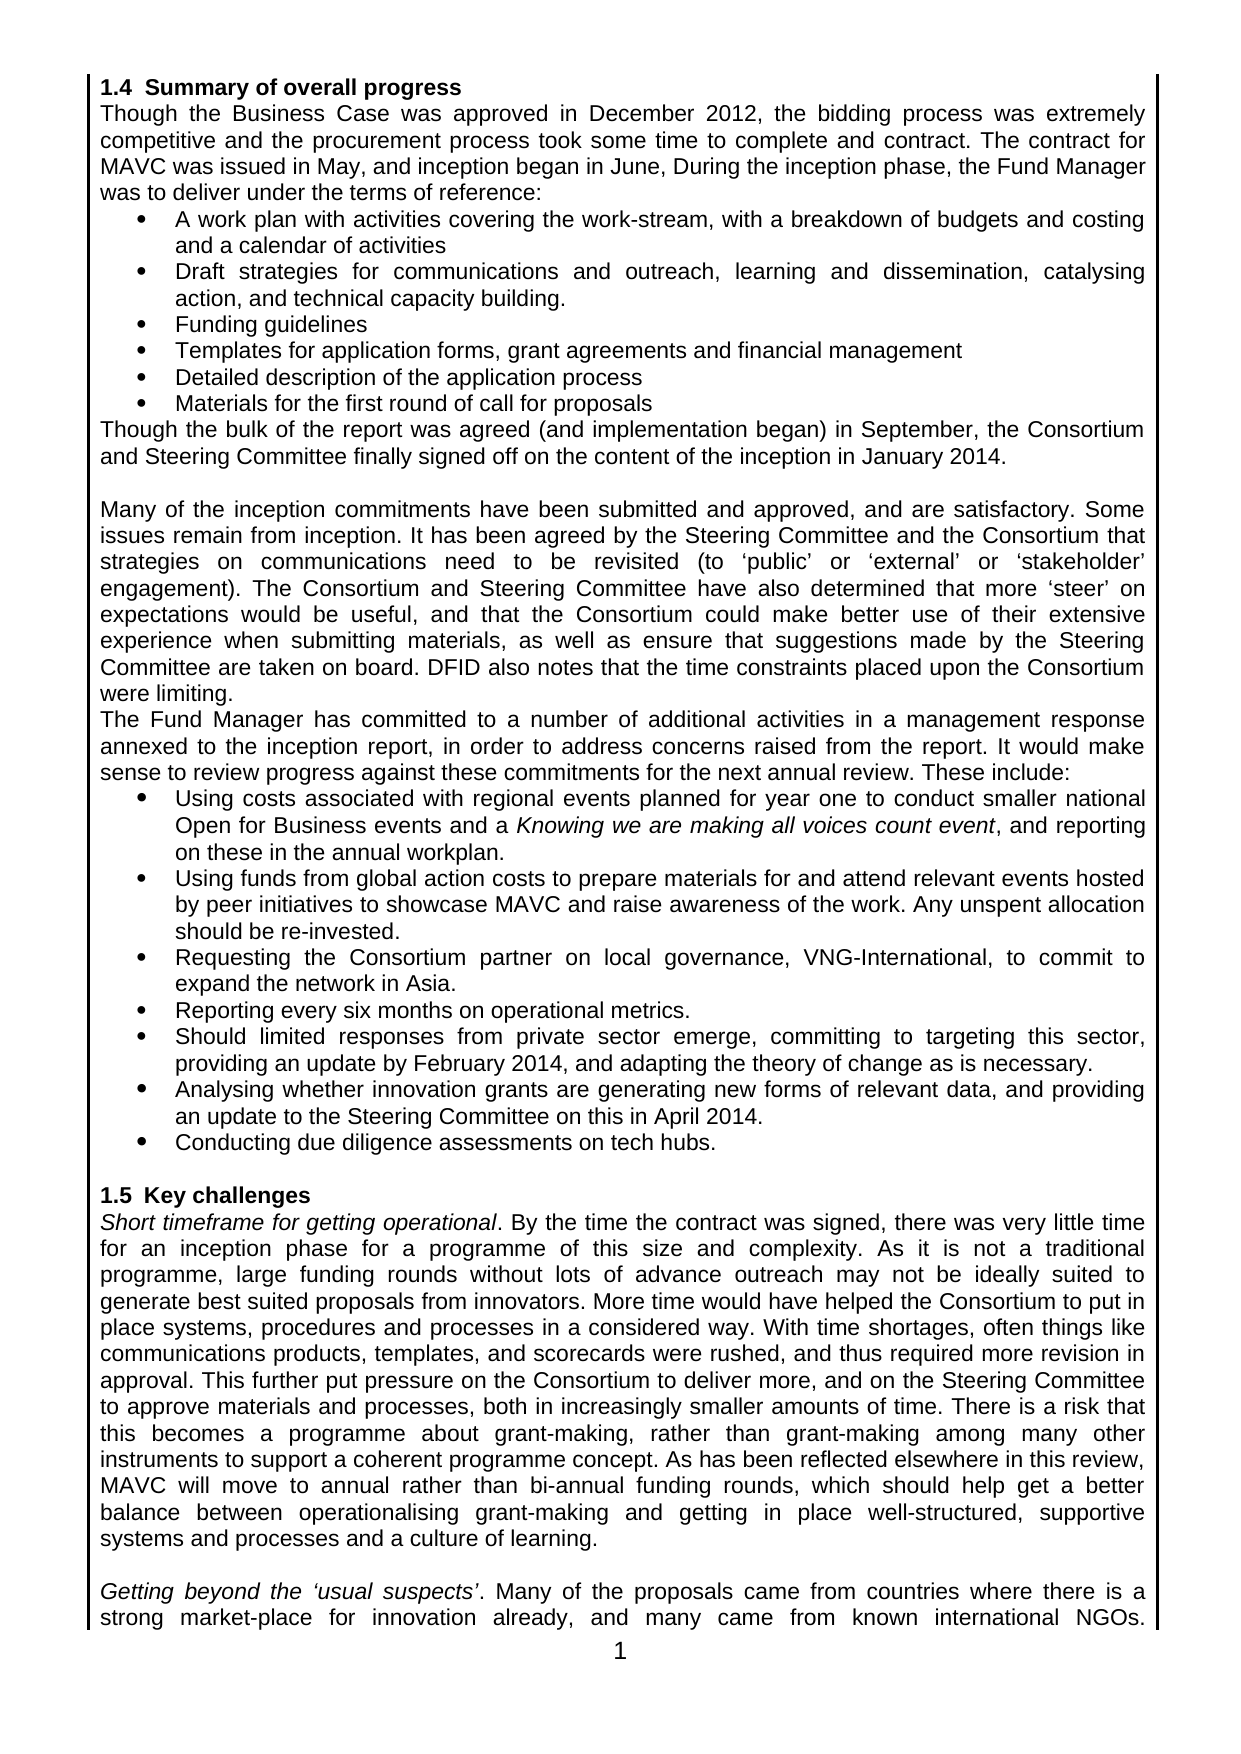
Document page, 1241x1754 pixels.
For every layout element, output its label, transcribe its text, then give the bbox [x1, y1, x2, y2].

table_cell Key challenges Short timeframe for getting operational. By the time the contract was signed, there was very little time for an inception phase for a programme of this size and complexity. As it is not a traditional programme, large funding rounds without lots of advance outreach may not be ideally suited to generate best suited proposals from innovators. More time would have helped the Consortium to put in place systems, procedures and processes in a considered way. With time shortages, often things like communications products, templates, and scorecards were rushed, and thus required more revision in approval. This further put pressure on the Consortium to deliver more, and on the Steering Committee to approve materials and processes, both in increasingly smaller amounts of time. There is a risk that this becomes a programme about grant-making, rather than grant-making among many other instruments to support a coherent programme concept. As has been reflected elsewhere in this review, MAVC will move to annual rather than bi-annual funding rounds, which should help get a better balance between operationalising grant-making and getting in place well-structured, supportive systems and processes and a culture of learning. Getting beyond the ‘usual suspects’. Many of the proposals came from countries where there is a strong market-place for innovation already, and many came from known international NGOs. [90, 1182, 1156, 1630]
table_cell 1.4 Summary of overall progress Though the Business Case was approved in December 2012, the bidding process was extremely competitive and the procurement process took some time to complete and contract. The contract for MAVC was issued in May, and inception began in June, During the inception phase, the Fund Manager was to deliver under the terms of reference: A work plan with activities covering the work-stream, with a breakdown of budgets and costing and a calendar of activities Draft strategies for communications and outreach, learning and dissemination, catalysing action, and technical capacity building. Funding guidelines Templates for application forms, grant agreements and financial management Detailed description of the application process Materials for the first round of call for proposals Though the bulk of the report was agreed (and implementation began) in September, the Consortium and Steering Committee finally signed off on the content of the inception in January 2014. Many of the inception commitments have been submitted and approved, and are satisfactory. Some issues remain from inception. It has been agreed by the Steering Committee and the Consortium that strategies on communications need to be revisited (to ‘public’ or ‘external’ or ‘stakeholder’ engagement). The Consortium and Steering Committee have also determined that more ‘steer’ on expectations would be useful, and that the Consortium could make better use of their extensive experience when submitting materials, as well as ensure that suggestions made by the Steering Committee are taken on board. DFID also notes that the time constraints placed upon the Consortium were limiting. The Fund Manager has committed to a number of additional activities in a management response annexed to the inception report, in order to address concerns raised from the report. It would make sense to review progress against these commitments for the next annual review. These include: Using costs associated with regional events planned for year one to conduct smaller national Open for Business events and a Knowing we are making all voices count event, and reporting on these in the annual workplan. Using funds from global action costs to prepare materials for and attend relevant events hosted by peer initiatives to showcase MAVC and raise awareness of the work. Any unspent allocation should be re-invested. Requesting the Consortium partner on local governance, VNG-International, to commit to expand the network in Asia. Reporting every six months on operational metrics. Should limited responses from private sector emerge, committing to targeting this sector, providing an update by February 2014, and adapting the theory of change as is necessary. Analysing whether innovation grants are generating new forms of relevant data, and providing an update to the Steering Committee on this in April 2014. Conducting due diligence assessments on tech hubs. [90, 74, 1156, 1182]
